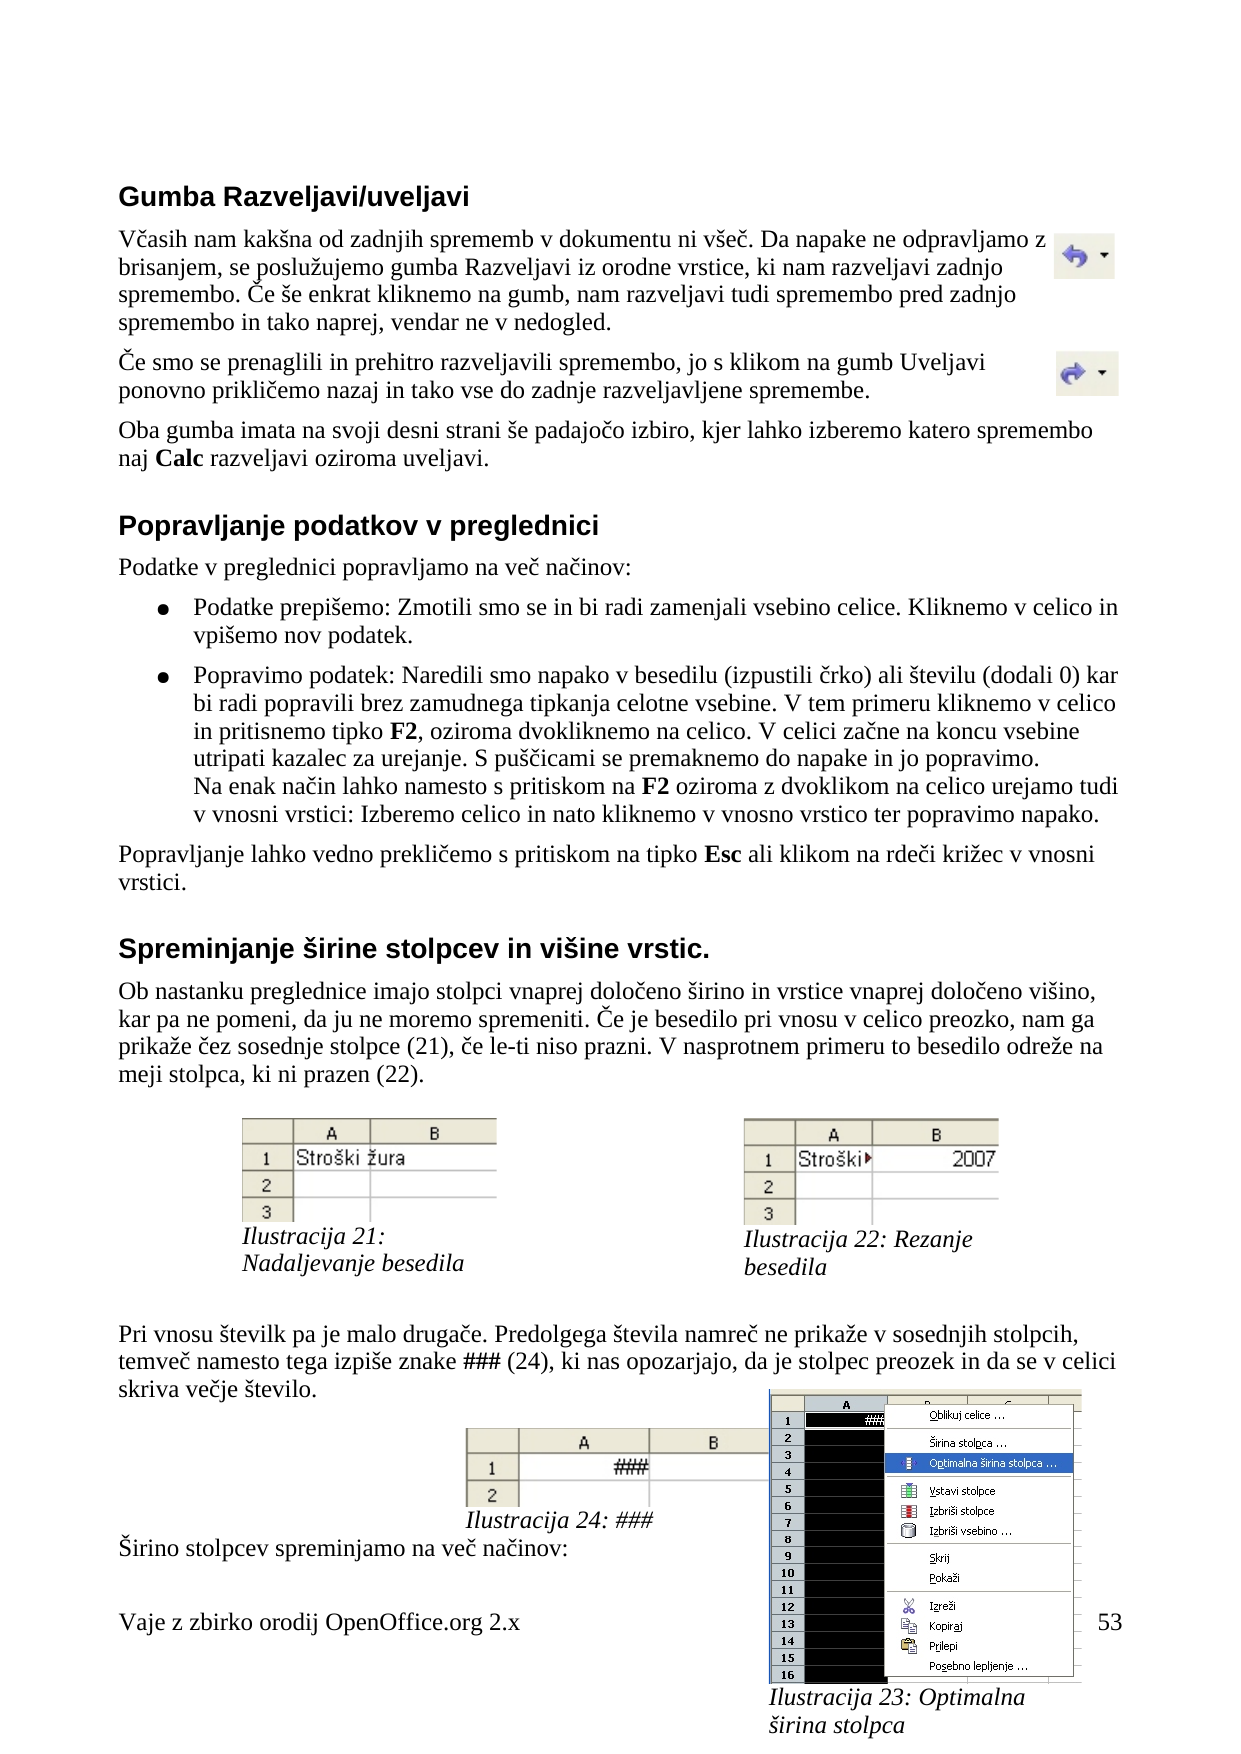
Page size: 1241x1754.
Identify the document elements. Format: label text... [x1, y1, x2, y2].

text Pri vnosu številk pa je malo drugače. Predolgega števila namreč ne prikaže v sosednjih stolpcih, temveč namesto tega izpiše znake ### (Ilustracija 23), ki nas opozarjajo, da je stolpec preozek in da se v celici skriva večje število. [118, 1320, 1122, 1403]
text Če smo se prenaglili in prehitro razveljavili spremembo, jo s klikom na gumb Uveljavi ponovno prikličemo nazaj in tako vse do zadnje razveljavljene spremembe. [118, 348, 1122, 404]
text Ob nastanku preglednice imajo stolpci vnaprej določeno širino in vrstice vnaprej določeno višino, kar pa ne pomeni, da ju ne moremo spremeniti. Če je besedilo pri vnosu v celico preozko, nam ga prikaže čez sosednje stolpce (Ilustracija 21), če le-ti niso prazni. V nasprotnem primeru to besedilo odreže na meji stolpca, ki ni prazen (Ilustracija 22). [118, 977, 1122, 1088]
picture [242, 1118, 497, 1222]
text Popravljanje lahko vedno prekličemo s pritiskom na tipko Esc ali klikom na rdeči križec v vnosni vrstici. [118, 840, 1122, 896]
table_header [620, 1100, 1122, 1320]
text [1082, 1456, 1122, 1562]
subtitle Popravljanje podatkov v preglednici [118, 509, 1122, 541]
subtitle Gumba Razveljavi/uveljavi [118, 181, 1122, 213]
text Podatke v preglednici popravljamo na več načinov: [118, 553, 1122, 581]
list Popravimo podatek: Naredili smo napako v besedilu (izpustili črko) ali številu (dodali 0) kar bi radi popravili brez zamudnega tipkanja celotne vsebine. V tem primeru kliknemo v celico in pritisnemo tipko F2, oziroma dvokliknemo na celico. V celici začne na koncu vsebine utripati kazalec za urejanje. S puščicami se premaknemo do napake in jo popravimo. Na enak način lahko namesto s pritiskom na F2 oziroma z dvoklikom na celico urejamo tudi v vnosni vrstici: Izberemo celico in nato kliknemo v vnosno vrstico ter popravimo napako. [156, 661, 1122, 828]
picture [1053, 233, 1115, 279]
table_header [118, 1100, 620, 1320]
text Širino stolpcev spreminjamo na več načinov: [118, 1456, 768, 1562]
text Oba gumba imata na svoji desni strani še padajočo izbiro, kjer lahko izberemo katero spremembo naj Calc razveljavi oziroma uveljavi. [118, 416, 1122, 472]
picture [465, 1389, 1082, 1684]
picture [743, 1118, 999, 1225]
picture [1056, 350, 1119, 396]
text Ilustracija 23: ### [465, 1507, 768, 1534]
text Včasih nam kakšna od zadnjih sprememb v dokumentu ni všeč. Da napake ne odpravljamo z brisanjem, se poslužujemo gumba Razveljavi iz orodne vrstice, ki nam razveljavi zadnjo spremembo. Če še enkrat kliknemo na gumb, nam razveljavi tudi spremembo pred zadnjo spremembo in tako naprej, vendar ne v nedogled. [118, 225, 1122, 336]
list Podatke prepišemo: Zmotili smo se in bi radi zamenjali vsebino celice. Kliknemo v celico in vpišemo nov podatek. [156, 593, 1122, 649]
subtitle Spreminjanje širine stolpcev in višine vrstic. [118, 933, 1122, 964]
text Ilustracija 24: Optimalna širina stolpca [768, 1684, 1082, 1739]
